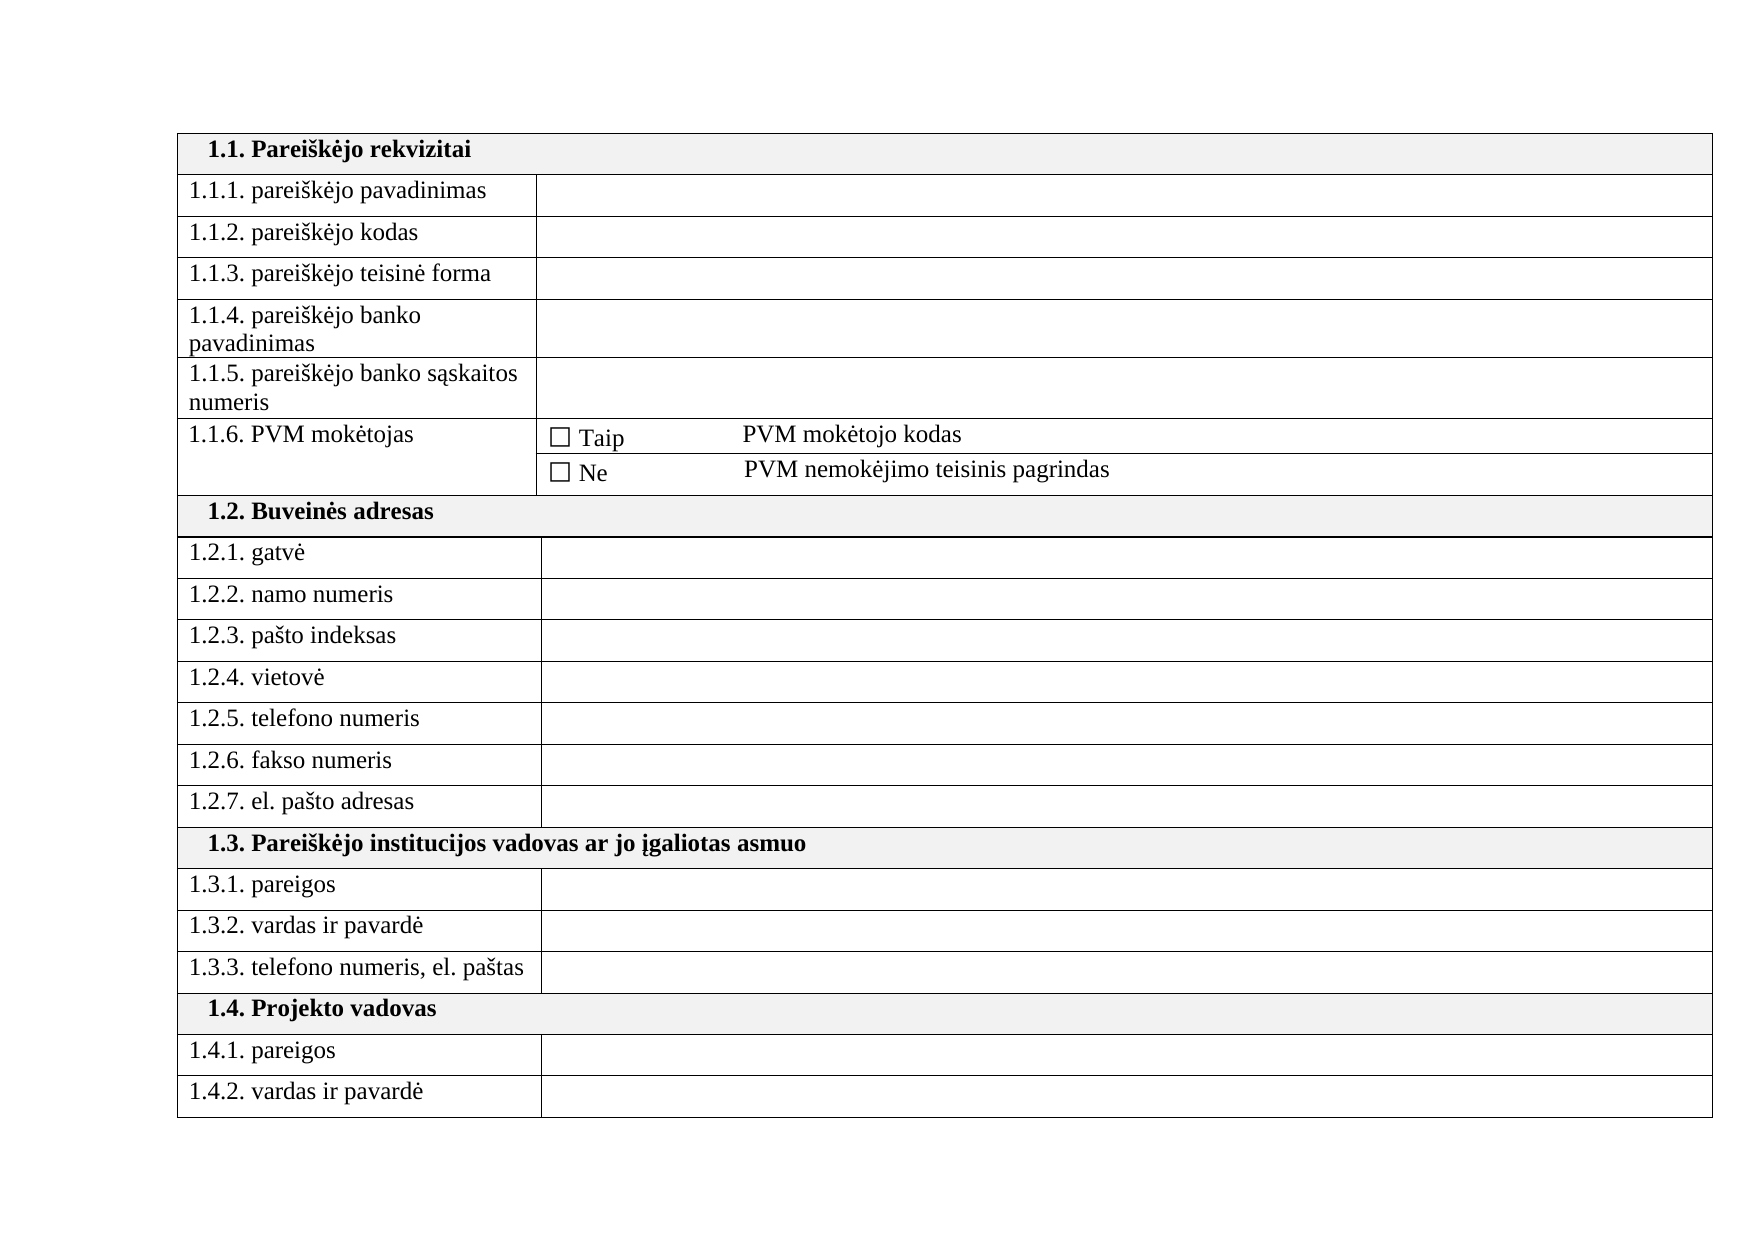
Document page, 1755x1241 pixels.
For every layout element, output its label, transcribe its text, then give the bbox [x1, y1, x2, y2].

table_cell 1.2.3. pašto indeksas [178, 620, 541, 661]
table_cell [537, 358, 1712, 418]
table_cell 1.1.4. pareiškėjo banko pavadinimas [178, 300, 536, 357]
table_cell 1.2.7. el. pašto adresas [178, 786, 541, 827]
table_cell [542, 579, 1712, 619]
table_cell [542, 869, 1712, 909]
table_cell 1.1.3. pareiškėjo teisinė forma [178, 258, 536, 299]
table_cell [542, 662, 1712, 702]
table_cell [537, 258, 1712, 299]
table_cell 1.2.4. vietovė [178, 662, 541, 702]
table_cell [542, 1076, 1712, 1117]
table_cell [542, 911, 1712, 951]
table_cell 1.2.1. gatvė [178, 538, 541, 578]
table_cell 1.1.2. pareiškėjo kodas [178, 217, 536, 257]
table_cell 1.3. Pareiškėjo institucijos vadovas ar jo įgaliotas asmuo [178, 828, 1712, 868]
table_cell PVM nemokėjimo teisinis pagrindas [713, 454, 1712, 495]
table_cell 1.2.2. namo numeris [178, 579, 541, 619]
table_cell [537, 300, 1712, 357]
table_cell [542, 538, 1712, 578]
table_cell [542, 786, 1712, 827]
table_cell [537, 217, 1712, 257]
table_cell [542, 952, 1712, 992]
table_cell 1.4.1. pareigos [178, 1035, 541, 1075]
table_cell ⬜[] Ne [537, 454, 713, 495]
table_cell [542, 620, 1712, 661]
table_cell 1.4.2. vardas ir pavardė [178, 1076, 541, 1117]
table_cell 1.2.5. telefono numeris [178, 703, 541, 744]
table_cell [542, 1035, 1712, 1075]
table_cell ⬜[] Taip [537, 419, 713, 453]
table_cell [537, 175, 1712, 216]
table_cell 1.1.5. pareiškėjo banko sąskaitos numeris [178, 358, 536, 418]
table_cell 1.2. Buveinės adresas [178, 496, 1712, 536]
table_cell PVM mokėtojo kodas [713, 419, 1712, 453]
table_cell 1.3.1. pareigos [178, 869, 541, 909]
table_cell [542, 745, 1712, 785]
table_header 1.1. Pareiškėjo rekvizitai [178, 134, 1712, 174]
table_cell 1.1.1. pareiškėjo pavadinimas [178, 175, 536, 216]
table_cell 1.3.3. telefono numeris, el. paštas [178, 952, 541, 992]
table_cell 1.2.6. fakso numeris [178, 745, 541, 785]
table_cell 1.3.2. vardas ir pavardė [178, 911, 541, 951]
table_cell [542, 703, 1712, 744]
table_cell 1.4. Projekto vadovas [178, 994, 1712, 1034]
table_cell 1.1.6. PVM mokėtojas [178, 419, 536, 495]
